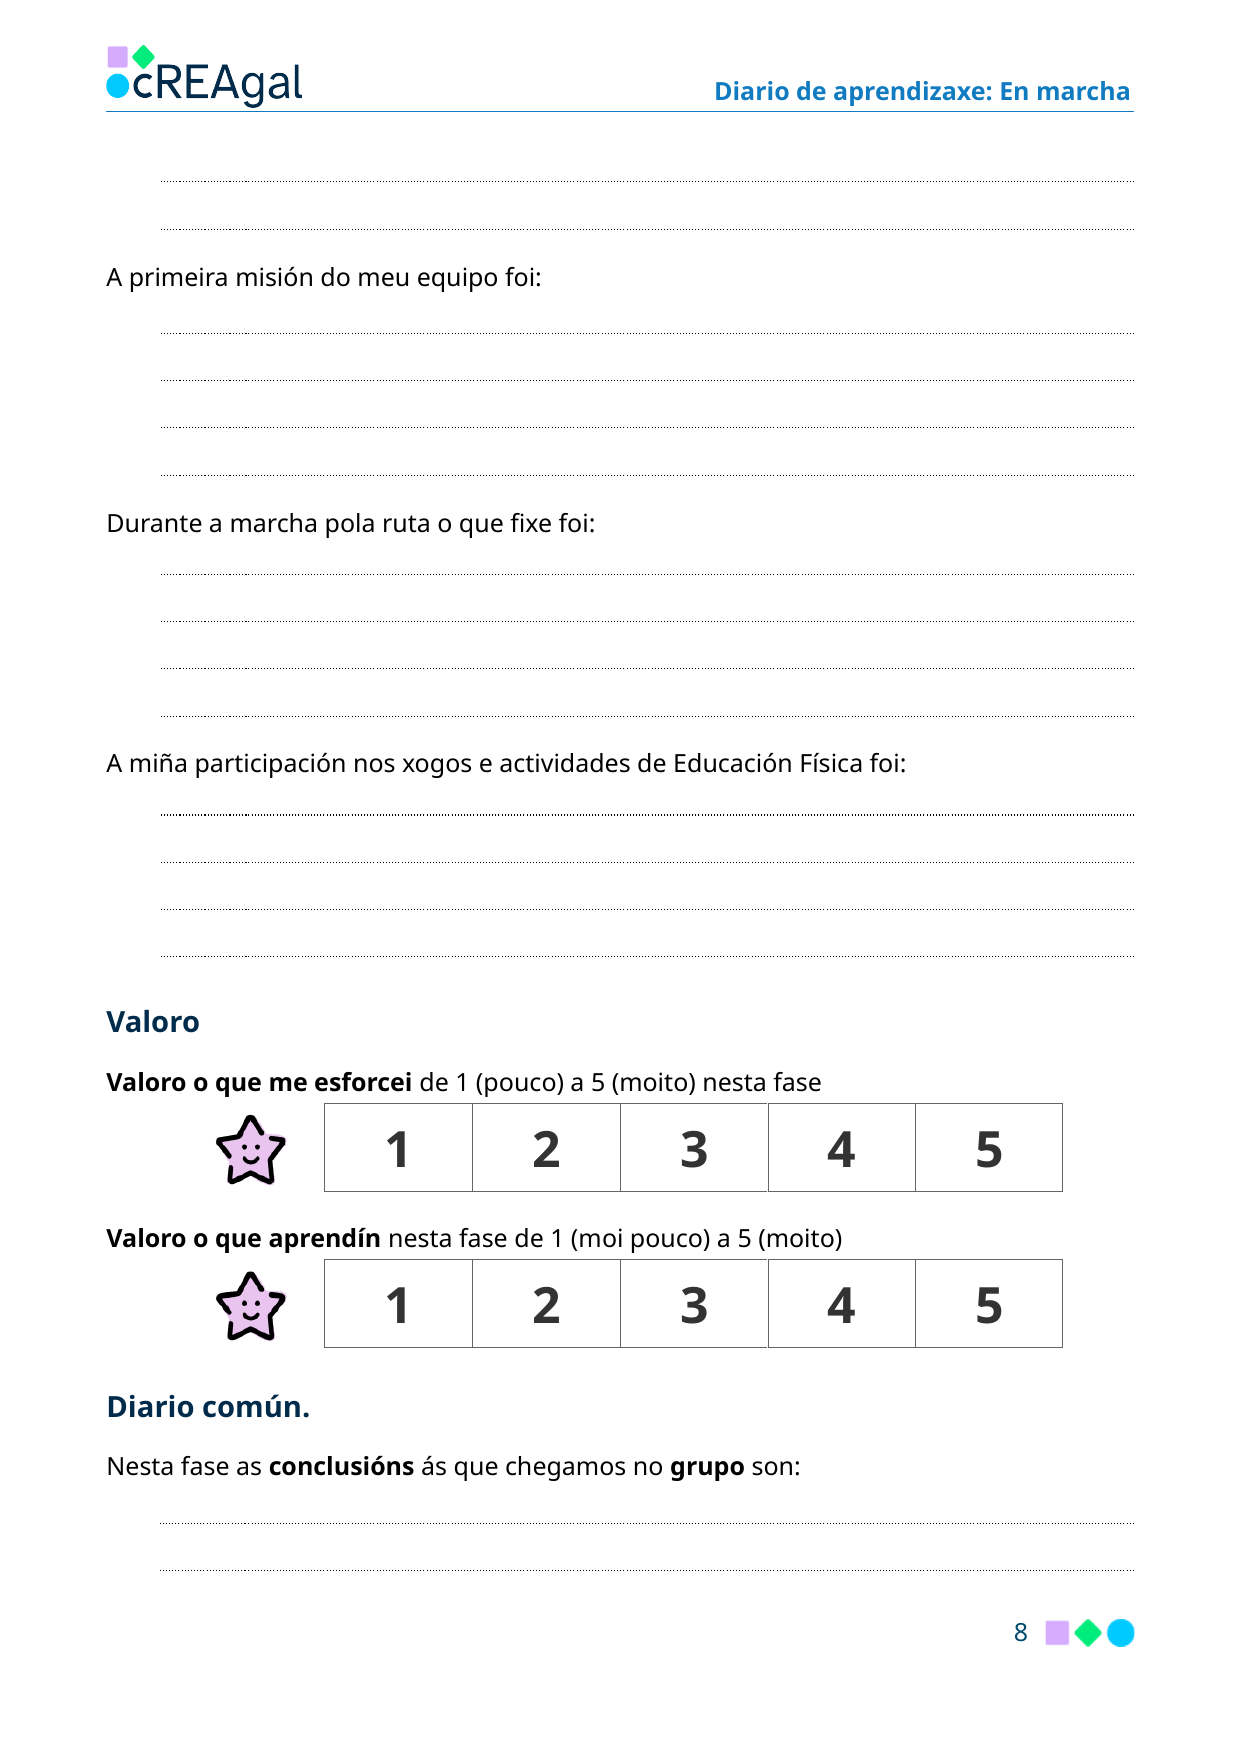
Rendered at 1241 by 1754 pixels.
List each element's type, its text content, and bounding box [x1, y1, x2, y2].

table_header 4 [769, 1104, 915, 1191]
subtitle Diario común. [106, 1386, 1134, 1426]
table_cell [160, 910, 246, 957]
table_cell [160, 135, 246, 182]
table_cell [246, 669, 1134, 717]
table_cell [160, 381, 246, 428]
table_cell [246, 863, 1134, 910]
subtitle Valoro [106, 1002, 1134, 1041]
table_cell [246, 334, 1134, 381]
table_header [177, 1103, 324, 1192]
table_header [246, 299, 1134, 334]
table_header 3 [621, 1104, 767, 1191]
picture [1125, 1619, 1135, 1630]
picture [208, 1109, 293, 1190]
table_cell [246, 575, 1134, 622]
text A primeira misión do meu equipo foi: [106, 259, 1134, 293]
table_header [177, 1259, 324, 1348]
table_header [160, 1488, 245, 1524]
table_header [246, 539, 1134, 575]
table_cell [160, 669, 246, 717]
table_cell [246, 622, 1134, 669]
text Durante a marcha pola ruta o que fixe foi: [106, 505, 1134, 539]
table_cell [160, 429, 246, 476]
table_header [160, 780, 246, 816]
table_cell [160, 334, 246, 381]
table_header [160, 299, 246, 334]
table_cell [160, 863, 246, 910]
table_header 5 [916, 1104, 1062, 1191]
table_cell [246, 183, 1134, 230]
table_cell [246, 910, 1134, 957]
table_header [245, 1488, 1134, 1524]
table_cell [160, 183, 246, 230]
table_cell [160, 816, 246, 863]
table_cell [246, 381, 1134, 428]
table_cell [245, 1524, 1134, 1571]
table_header [160, 539, 246, 575]
table_cell [160, 622, 246, 669]
table_cell [246, 816, 1134, 863]
table_cell [160, 1524, 245, 1571]
picture [208, 1265, 293, 1346]
table_header 2 [473, 1260, 620, 1347]
table_header [246, 780, 1134, 816]
picture [1124, 1636, 1135, 1647]
table_header 2 [473, 1104, 620, 1191]
picture [1045, 1619, 1118, 1647]
table_header 3 [621, 1260, 767, 1347]
table_header 1 [325, 1104, 472, 1191]
table_cell [160, 575, 246, 622]
table_cell [246, 135, 1134, 182]
table_header 5 [916, 1260, 1062, 1347]
picture [106, 45, 302, 108]
text A miña participación nos xogos e actividades de Educación Física foi: [106, 746, 1134, 780]
table_header 1 [325, 1260, 472, 1347]
table_cell [246, 429, 1134, 476]
text Valoro o que me esforcei de 1 (pouco) a 5 (moito) nesta fase [106, 1064, 1134, 1098]
table_header 4 [769, 1260, 915, 1347]
text Nesta fase as conclusións ás que chegamos no grupo son: [106, 1449, 1134, 1483]
text Valoro o que aprendín nesta fase de 1 (moi pouco) a 5 (moito) [106, 1220, 1134, 1254]
